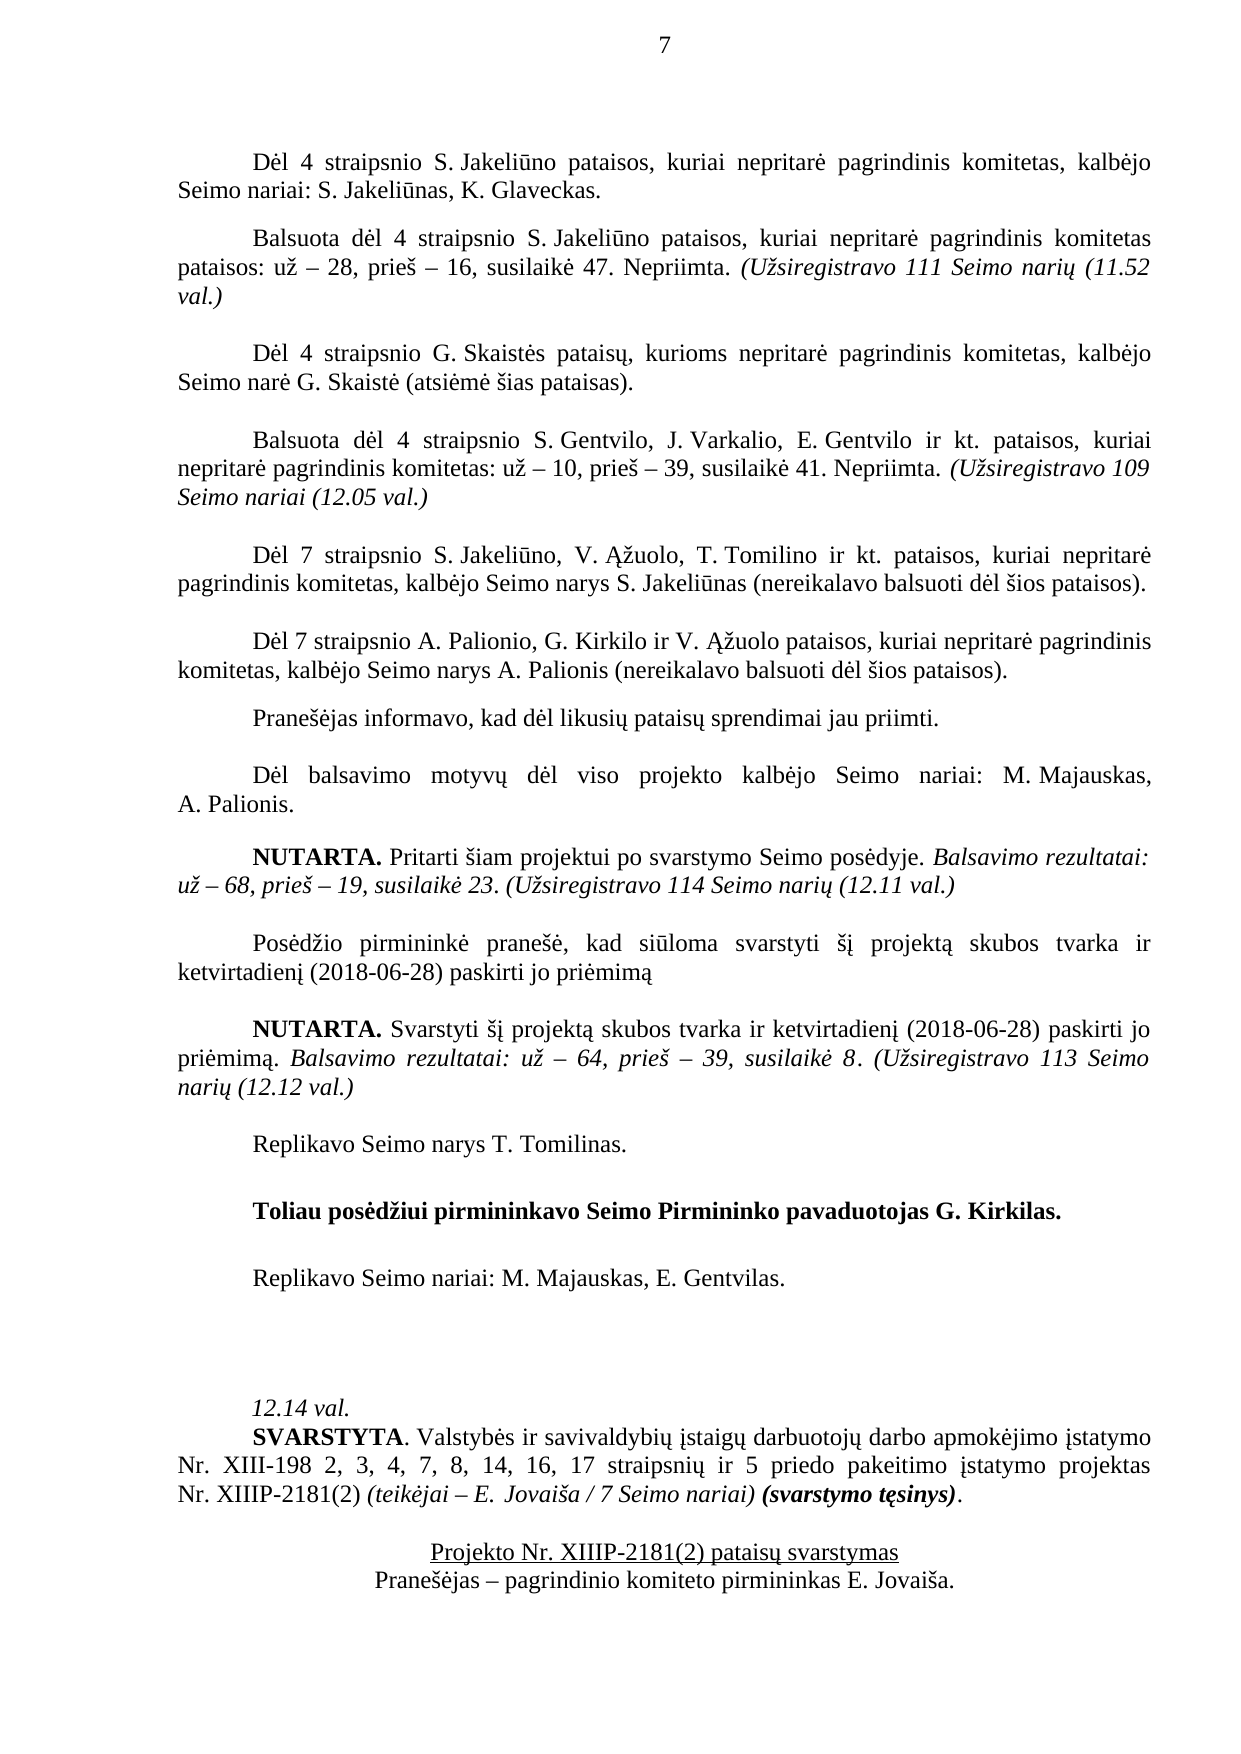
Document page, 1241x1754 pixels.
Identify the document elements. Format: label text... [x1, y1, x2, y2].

text Dėl 7 straipsnio S. Jakeliūno, V. Ąžuolo, T. Tomilino ir kt. pataisos, kuriai nepritarė pagrindinis komitetas, kalbėjo Seimo narys S. Jakeliūnas (nereikalavo balsuoti dėl šios pataisos). [177, 540, 1152, 597]
text Dėl 4 straipsnio G. Skaistės pataisų, kurioms nepritarė pagrindinis komitetas, kalbėjo Seimo narė G. Skaistė (atsiėmė šias pataisas). [177, 338, 1152, 396]
text 12.14 val. [177, 1393, 1152, 1422]
text Replikavo Seimo narys T. Tomilinas. [177, 1129, 1152, 1158]
text Balsuota dėl 4 straipsnio S. Jakeliūno pataisos, kuriai nepritarė pagrindinis komitetas pataisos: už – 28, prieš – 16, susilaikė 47. Nepriimta. (Užsiregistravo 111 Seimo narių (11.52 val.) [177, 223, 1152, 310]
text Dėl 4 straipsnio S. Jakeliūno pataisos, kuriai nepritarė pagrindinis komitetas, kalbėjo Seimo nariai: S. Jakeliūnas, K. Glaveckas. [177, 147, 1152, 204]
text Posėdžio pirmininkė pranešė, kad siūloma svarstyti šį projektą skubos tvarka ir ketvirtadienį (2018-06-28) paskirti jo priėmimą [177, 928, 1152, 986]
text NUTARTA. Svarstyti šį projektą skubos tvarka ir ketvirtadienį (2018-06-28) paskirti jo priėmimą. Balsavimo rezultatai: už – 64, prieš – 39, susilaikė 8. (Užsiregistravo 113 Seimo narių (12.12 val.) [177, 1014, 1152, 1101]
text NUTARTA. Pritarti šiam projektui po svarstymo Seimo posėdyje. Balsavimo rezultatai: už – 68, prieš – 19, susilaikė 23. (Užsiregistravo 114 Seimo narių (12.11 val.) [177, 842, 1152, 899]
text Balsuota dėl 4 straipsnio S. Gentvilo, J. Varkalio, E. Gentvilo ir kt. pataisos, kuriai nepritarė pagrindinis komitetas: už – 10, prieš – 39, susilaikė 41. Nepriimta. (Užsiregistravo 109 Seimo nariai (12.05 val.) [177, 425, 1152, 511]
text Pranešėjas – pagrindinio komiteto pirmininkas E. Jovaiša. [177, 1565, 1152, 1594]
text SVARSTYTA. Valstybės ir savivaldybių įstaigų darbuotojų darbo apmokėjimo įstatymo Nr. XIII-198 2, 3, 4, 7, 8, 14, 16, 17 straipsnių ir 5 priedo pakeitimo įstatymo projektas Nr. XIIIP-2181(2) (teikėjai – E. Jovaiša / 7 Seimo nariai) (svarstymo tęsinys). [177, 1422, 1152, 1508]
text Pranešėjas informavo, kad dėl likusių pataisų sprendimai jau priimti. [177, 703, 1152, 731]
text Dėl 7 straipsnio A. Palionio, G. Kirkilo ir V. Ąžuolo pataisos, kuriai nepritarė pagrindinis komitetas, kalbėjo Seimo narys A. Palionis (nereikalavo balsuoti dėl šios pataisos). [177, 626, 1152, 683]
subtitle Projekto Nr. XIIIP-2181(2) pataisų svarstymas [177, 1537, 1152, 1565]
text Replikavo Seimo nariai: M. Majauskas, E. Gentvilas. [177, 1263, 1152, 1292]
text Dėl balsavimo motyvų dėl viso projekto kalbėjo Seimo nariai: M. Majauskas, A. Palionis. [177, 760, 1152, 818]
text Toliau posėdžiui pirmininkavo Seimo Pirmininko pavaduotojas G. Kirkilas. [177, 1196, 1152, 1225]
